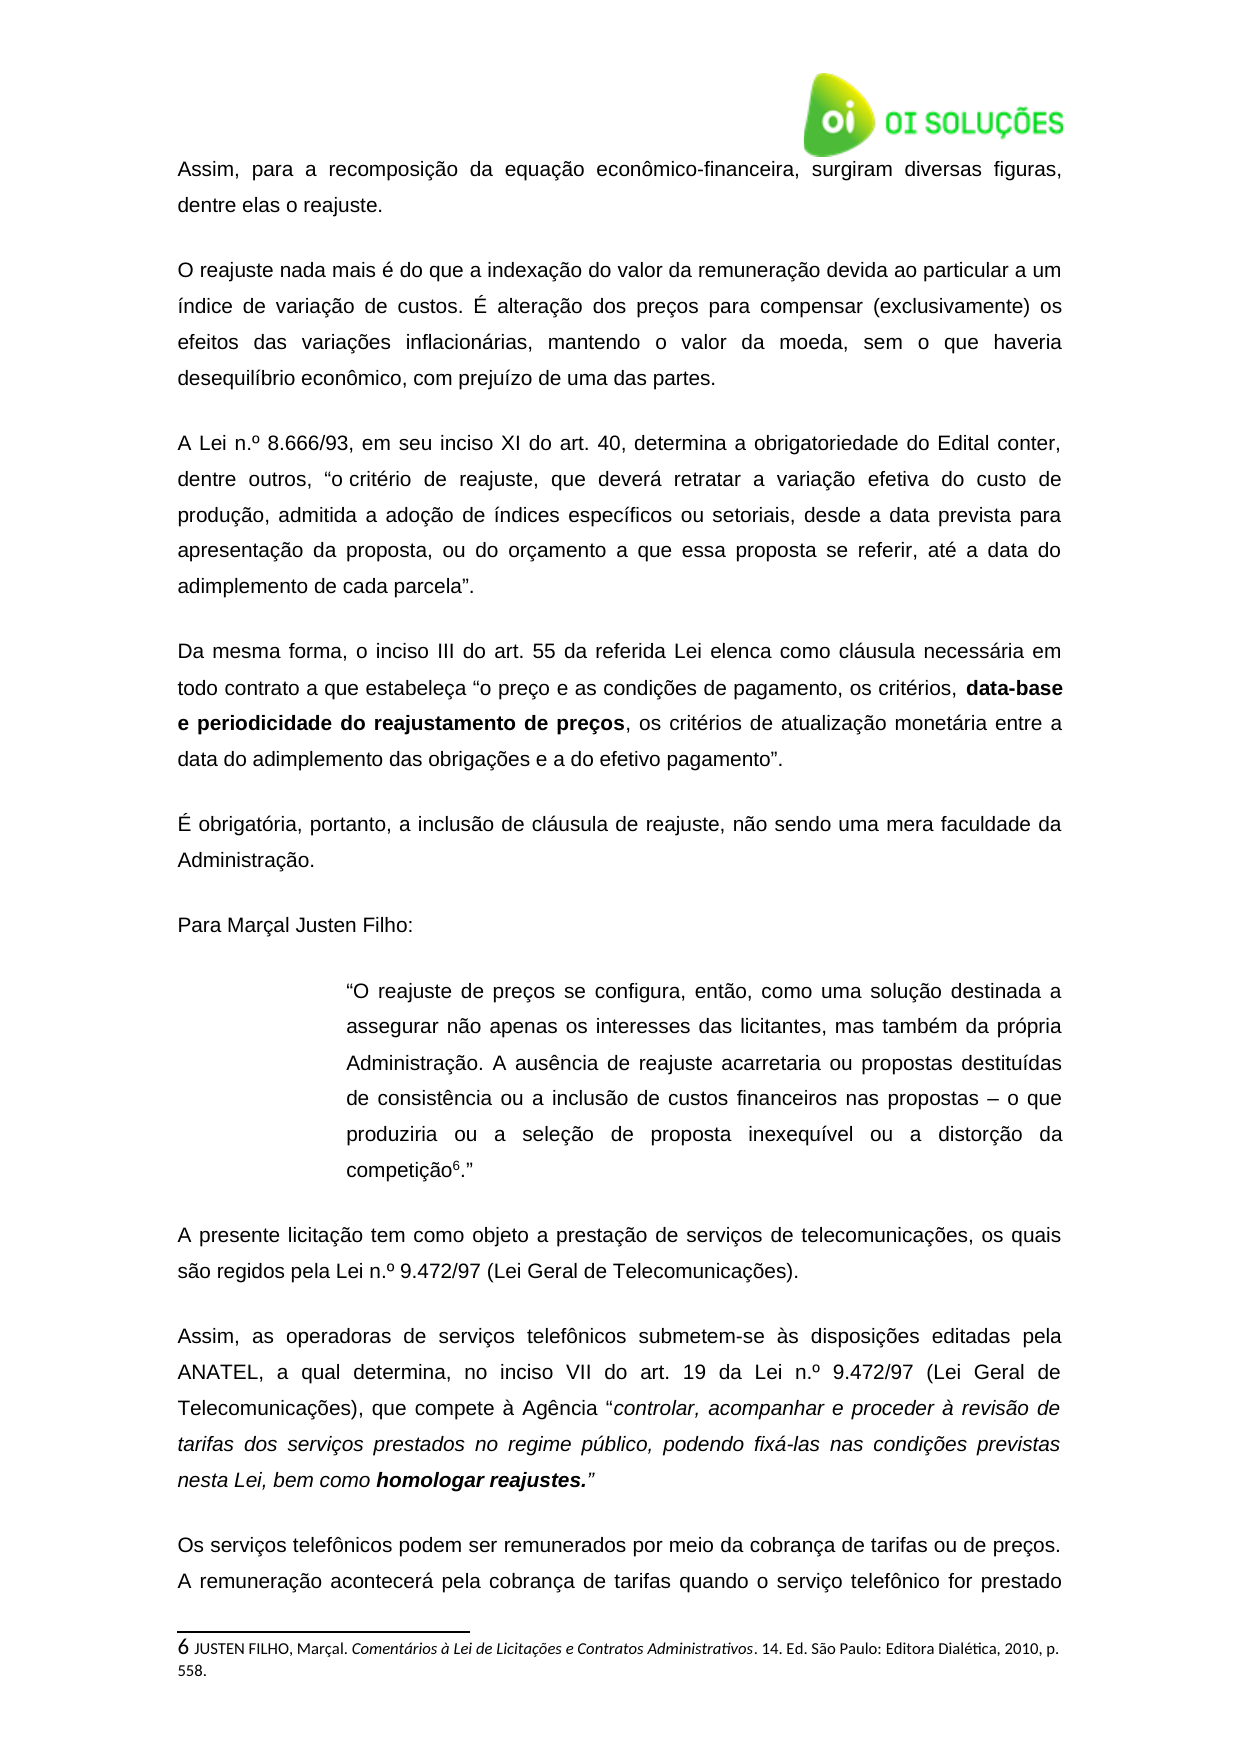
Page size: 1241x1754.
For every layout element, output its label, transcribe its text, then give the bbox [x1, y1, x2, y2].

text Para Marçal Justen Filho: [177, 913, 1063, 937]
text A Lei n.º 8.666/93, em seu inciso XI do art. 40, determina a obrigatoriedade do Edital conter, dentre outros, “o critério de reajuste, que deverá retratar a variação efetiva do custo de produção, admitida a adoção de índices específicos ou setoriais, desde a data prevista para apresentação da proposta, ou do orçamento a que essa proposta se referir, até a data do adimplemento de cada parcela”. [177, 431, 1063, 598]
text Assim, para a recomposição da equação econômico-financeira, surgiram diversas figuras, dentre elas o reajuste. [177, 157, 1063, 216]
text É obrigatória, portanto, a inclusão de cláusula de reajuste, não sendo uma mera faculdade da Administração. [177, 812, 1063, 872]
text JUSTEN FILHO, Marçal. Comentários à Lei de Licitações e Contratos Administrativos. 14. Ed. São Paulo: Editora Dialética, 2010, p. 558. [177, 1632, 1063, 1680]
text Os serviços telefônicos podem ser remunerados por meio da cobrança de tarifas ou de preços. A remuneração acontecerá pela cobrança de tarifas quando o serviço telefônico for prestado [177, 1533, 1063, 1593]
text “O reajuste de preços se configura, então, como uma solução destinada a assegurar não apenas os interesses das licitantes, mas também da própria Administração. A ausência de reajuste acarretaria ou propostas destituídas de consistência ou a inclusão de custos financeiros nas propostas – o que produziria ou a seleção de proposta inexequível ou a distorção da competição.” [346, 978, 1063, 1182]
text Da mesma forma, o inciso III do art. 55 da referida Lei elenca como cláusula necessária em todo contrato a que estabeleça “o preço e as condições de pagamento, os critérios, data-base e periodicidade do reajustamento de preços, os critérios de atualização monetária entre a data do adimplemento das obrigações e a do efetivo pagamento”. [177, 639, 1063, 771]
text O reajuste nada mais é do que a indexação do valor da remuneração devida ao particular a um índice de variação de custos. É alteração dos preços para compensar (exclusivamente) os efeitos das variações inflacionárias, mantendo o valor da moeda, sem o que haveria desequilíbrio econômico, com prejuízo de uma das partes. [177, 258, 1063, 389]
text A presente licitação tem como objeto a prestação de serviços de telecomunicações, os quais são regidos pela Lei n.º 9.472/97 (Lei Geral de Telecomunicações). [177, 1223, 1063, 1283]
text Assim, as operadoras de serviços telefônicos submetem-se às disposições editadas pela ANATEL, a qual determina, no inciso VII do art. 19 da Lei n.º 9.472/97 (Lei Geral de Telecomunicações), que compete à Agência “controlar, acompanhar e proceder à revisão de tarifas dos serviços prestados no regime público, podendo fixá-las nas condições previstas nesta Lei, bem como homologar reajustes.” [177, 1324, 1063, 1492]
